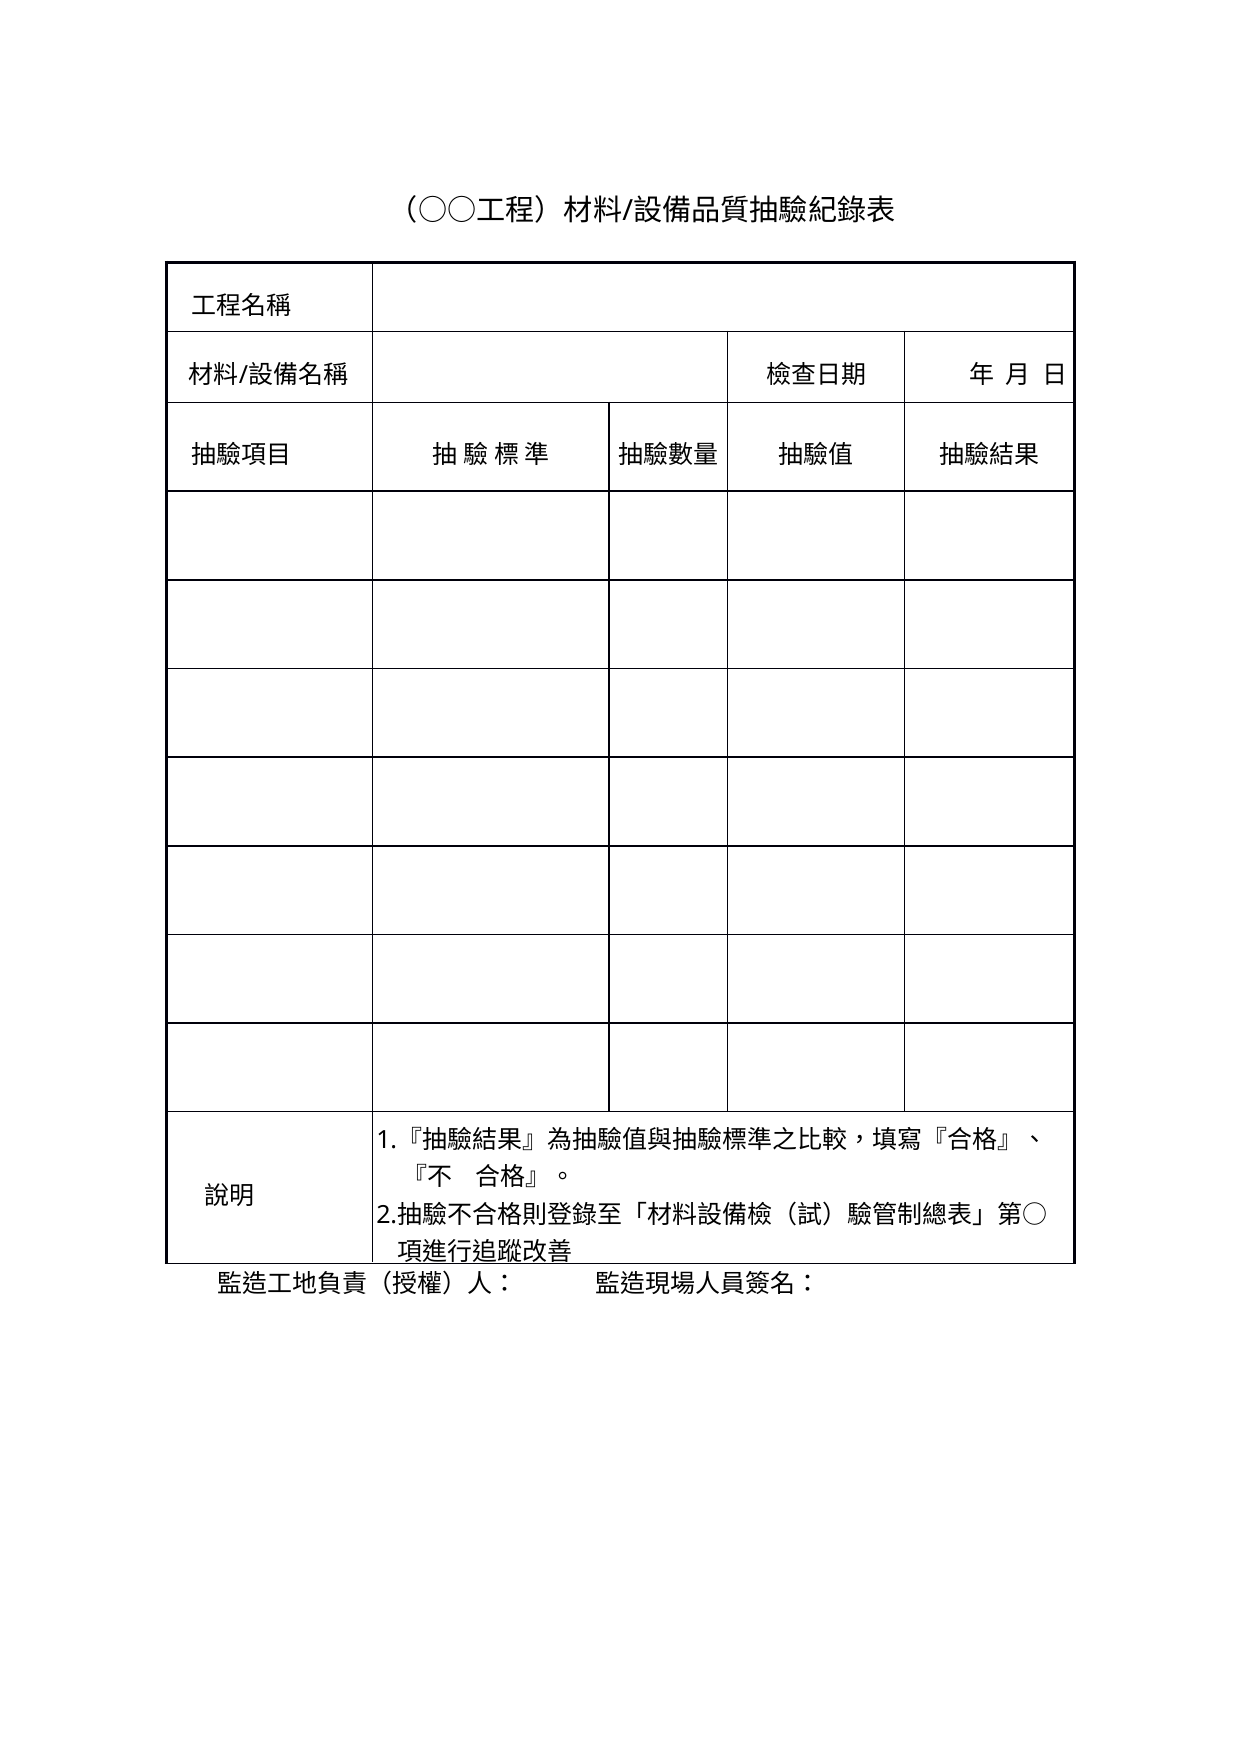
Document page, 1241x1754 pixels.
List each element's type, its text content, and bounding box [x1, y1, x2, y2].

table_cell 抽驗結果 [905, 403, 1073, 490]
text 監造工地負責（授權）人： 監造現場人員簽名： [187, 1264, 1053, 1300]
table_cell [373, 492, 608, 579]
table_cell [373, 758, 608, 845]
table_cell [610, 492, 727, 579]
table_cell 抽驗數量 [610, 403, 727, 490]
table_cell [728, 1024, 904, 1111]
table_cell [728, 581, 904, 668]
table_cell 抽驗項目 [168, 403, 372, 490]
table_cell [905, 758, 1073, 845]
table_cell 說明 [168, 1112, 372, 1262]
table_cell [905, 1024, 1073, 1111]
table_cell 抽驗值 [728, 403, 904, 490]
table_cell [610, 669, 727, 756]
table_cell [728, 669, 904, 756]
table_cell 年 月 日 [905, 332, 1073, 402]
table_cell [168, 758, 372, 845]
table_cell [373, 332, 727, 402]
table_cell [905, 935, 1073, 1022]
table_cell [373, 669, 608, 756]
table_cell [610, 847, 727, 933]
table_cell [905, 847, 1073, 933]
text （○○工程）材料/設備品質抽驗紀錄表 [187, 164, 1053, 239]
table_cell 材料/設備名稱 [168, 332, 372, 402]
table_cell [168, 492, 372, 579]
table_cell [373, 847, 608, 933]
table_cell [905, 492, 1073, 579]
table_cell [728, 758, 904, 845]
table_cell [610, 581, 727, 668]
table_cell [728, 492, 904, 579]
table_cell [728, 847, 904, 933]
table_cell [610, 1024, 727, 1111]
table_cell [373, 1024, 608, 1111]
table_cell 抽 驗 標 準 [373, 403, 608, 490]
table_cell 1.『抽驗結果』為抽驗值與抽驗標準之比較，填寫『合格』、『不 合格』。 2.抽驗不合格則登錄至「材料設備檢（試）驗管制總表」第○項進行追蹤改善 [373, 1112, 1073, 1262]
table_cell [610, 758, 727, 845]
table_header 工程名稱 [168, 264, 372, 331]
table_cell [905, 581, 1073, 668]
table_cell [168, 847, 372, 933]
table_cell [728, 935, 904, 1022]
table_cell [168, 935, 372, 1022]
table_cell [610, 935, 727, 1022]
table_header [373, 264, 1073, 331]
table_cell [168, 581, 372, 668]
table_cell [373, 581, 608, 668]
table_cell [373, 935, 608, 1022]
table_cell [168, 1024, 372, 1111]
table_cell 檢查日期 [728, 332, 904, 402]
table_cell [168, 669, 372, 756]
table_cell [905, 669, 1073, 756]
